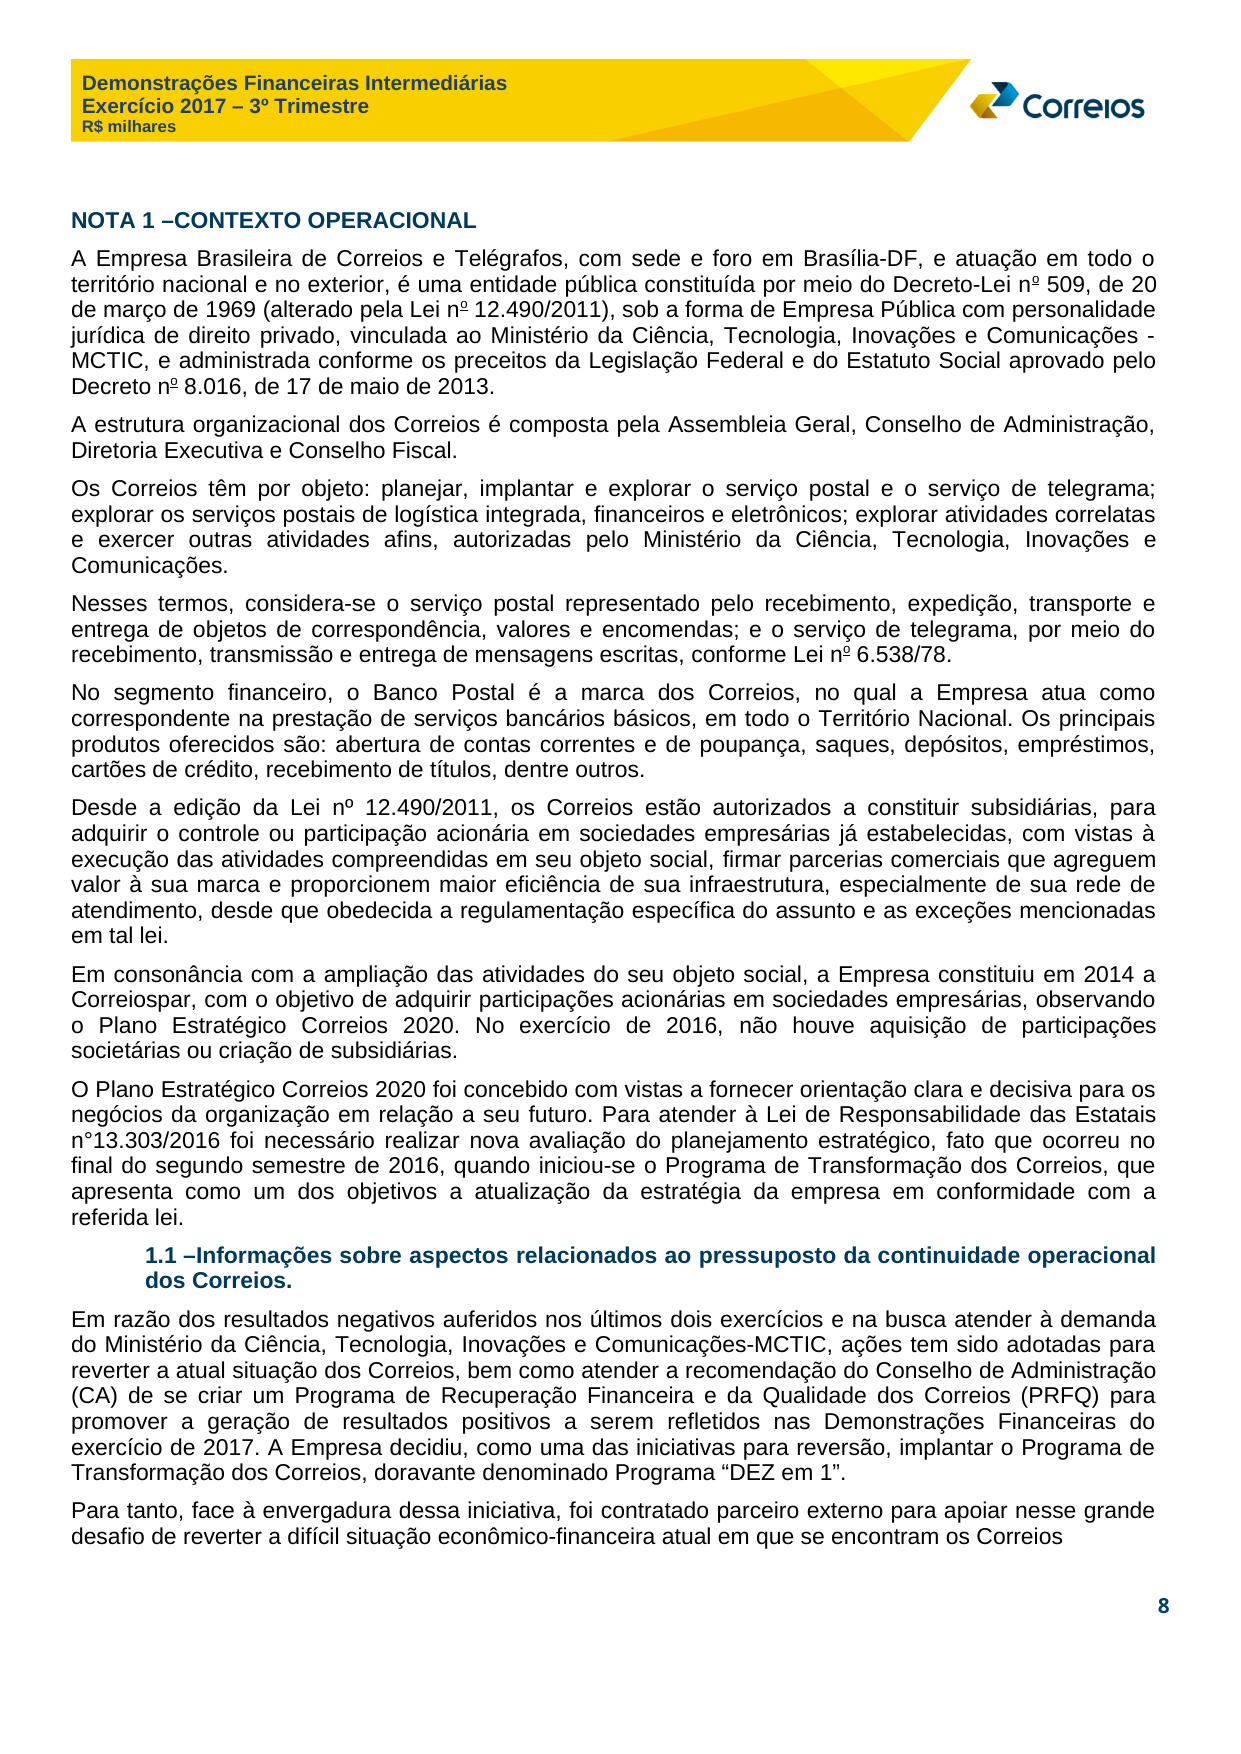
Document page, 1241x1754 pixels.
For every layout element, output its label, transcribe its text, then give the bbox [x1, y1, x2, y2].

list Informações sobre aspectos relacionados ao pressuposto da continuidade operacional dos Correios. [71, 1242, 1157, 1294]
text Nesses termos, considera-se o serviço postal representado pelo recebimento, expedição, transporte e entrega de objetos de correspondência, valores e encomendas; e o serviço de telegrama, por meio do recebimento, transmissão e entrega de mensagens escritas, conforme Lei no 6.538/78. [71, 591, 1157, 667]
text No segmento financeiro, o Banco Postal é a marca dos Correios, no qual a Empresa atua como correspondente na prestação de serviços bancários básicos, em todo o Território Nacional. Os principais produtos oferecidos são: abertura de contas correntes e de poupança, saques, depósitos, empréstimos, cartões de crédito, recebimento de títulos, dentre outros. [71, 680, 1157, 782]
list CONTEXTO OPERACIONAL [71, 207, 1157, 233]
text Os Correios têm por objeto: planejar, implantar e explorar o serviço postal e o serviço de telegrama; explorar os serviços postais de logística integrada, financeiros e eletrônicos; explorar atividades correlatas e exercer outras atividades afins, autorizadas pelo Ministério da Ciência, Tecnologia, Inovações e Comunicações. [71, 476, 1157, 578]
text Desde a edição da Lei nº 12.490/2011, os Correios estão autorizados a constituir subsidiárias, para adquirir o controle ou participação acionária em sociedades empresárias já estabelecidas, com vistas à execução das atividades compreendidas em seu objeto social, firmar parcerias comerciais que agreguem valor à sua marca e proporcionem maior eficiência de sua infraestrutura, especialmente de sua rede de atendimento, desde que obedecida a regulamentação específica do assunto e as exceções mencionadas em tal lei. [71, 795, 1157, 949]
text Em consonância com a ampliação das atividades do seu objeto social, a Empresa constituiu em 2014 a Correiospar, com o objetivo de adquirir participações acionárias em sociedades empresárias, observando o Plano Estratégico Correios 2020. No exercício de 2016, não houve aquisição de participações societárias ou criação de subsidiárias. [71, 961, 1157, 1064]
picture [70, 59, 1170, 142]
text A Empresa Brasileira de Correios e Telégrafos, com sede e foro em Brasília-DF, e atuação em todo o território nacional e no exterior, é uma entidade pública constituída por meio do Decreto-Lei no 509, de 20 de março de 1969 (alterado pela Lei no 12.490/2011), sob a forma de Empresa Pública com personalidade jurídica de direito privado, vinculada ao Ministério da Ciência, Tecnologia, Inovações e Comunicações - MCTIC, e administrada conforme os preceitos da Legislação Federal e do Estatuto Social aprovado pelo Decreto no 8.016, de 17 de maio de 2013. [71, 246, 1157, 399]
text Para tanto, face à envergadura dessa iniciativa, foi contratado parceiro externo para apoiar nesse grande desafio de reverter a difícil situação econômico-financeira atual em que se encontram os Correios [71, 1498, 1157, 1549]
text A estrutura organizacional dos Correios é composta pela Assembleia Geral, Conselho de Administração, Diretoria Executiva e Conselho Fiscal. [71, 412, 1157, 463]
text O Plano Estratégico Correios 2020 foi concebido com vistas a fornecer orientação clara e decisiva para os negócios da organização em relação a seu futuro. Para atender à Lei de Responsabilidade das Estatais n°13.303/2016 foi necessário realizar nova avaliação do planejamento estratégico, fato que ocorreu no final do segundo semestre de 2016, quando iniciou-se o Programa de Transformação dos Correios, que apresenta como um dos objetivos a atualização da estratégia da empresa em conformidade com a referida lei. [71, 1076, 1157, 1230]
text Em razão dos resultados negativos auferidos nos últimos dois exercícios e na busca atender à demanda do Ministério da Ciência, Tecnologia, Inovações e Comunicações-MCTIC, ações tem sido adotadas para reverter a atual situação dos Correios, bem como atender a recomendação do Conselho de Administração (CA) de se criar um Programa de Recuperação Financeira e da Qualidade dos Correios (PRFQ) para promover a geração de resultados positivos a serem refletidos nas Demonstrações Financeiras do exercício de 2017. A Empresa decidiu, como uma das iniciativas para reversão, implantar o Programa de Transformação dos Correios, doravante denominado Programa “DEZ em 1”. [71, 1306, 1157, 1486]
